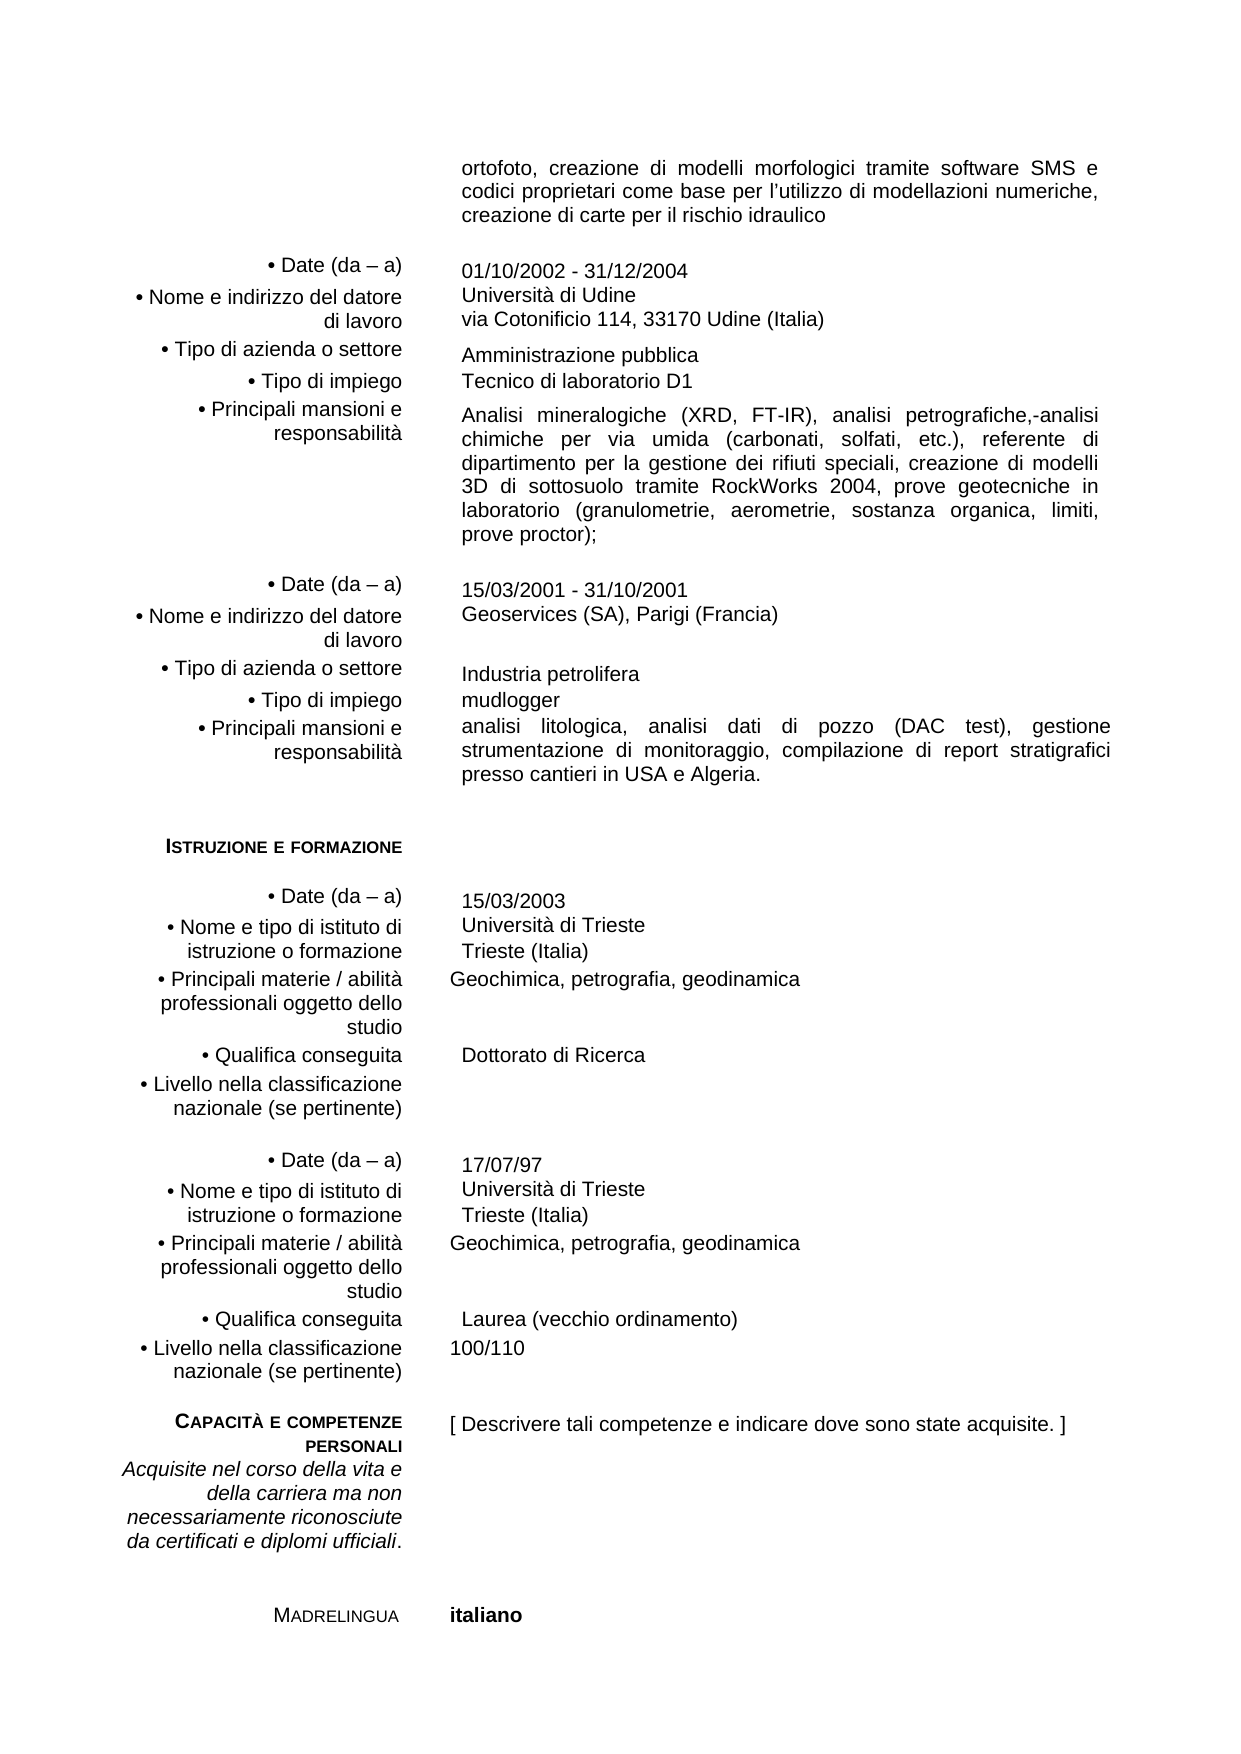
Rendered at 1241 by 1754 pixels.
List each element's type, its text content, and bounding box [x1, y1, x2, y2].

table_header [414, 1601, 438, 1629]
table_cell [414, 335, 438, 367]
table_cell • Principali materie / abilità professionali oggetto dello studio [107, 965, 413, 1041]
table_cell Università di Trieste Trieste (Italia) [438, 913, 1122, 965]
table_cell [414, 686, 438, 714]
table_header 15/03/2001 - 31/10/2001 [438, 570, 1122, 602]
table_cell Geochimica, petrografia, geodinamica [438, 965, 1122, 1041]
table_cell • Nome e tipo di istituto di istruzione o formazione [107, 913, 413, 965]
table_cell • Nome e indirizzo del datore di lavoro [107, 283, 413, 335]
table_header • Date (da – a) [107, 251, 413, 283]
table_header • Date (da – a) [107, 881, 413, 913]
table_cell Industria petrolifera [438, 654, 1122, 686]
table_cell [414, 1041, 438, 1069]
table_cell • Tipo di azienda o settore [107, 335, 413, 367]
table_cell • Nome e tipo di istituto di istruzione o formazione [107, 1177, 413, 1229]
table_cell Tecnico di laboratorio D1 [438, 367, 1122, 395]
table_cell [414, 1177, 438, 1229]
table_cell [414, 1229, 438, 1305]
table_cell [414, 148, 438, 227]
table_cell Università di Udine via Cotonificio 114, 33170 Udine (Italia) [438, 283, 1122, 335]
table_header [414, 251, 438, 283]
table_cell • Principali mansioni e responsabilità [107, 395, 413, 546]
table_cell [414, 395, 438, 546]
table_cell Università di Trieste Trieste (Italia) [438, 1177, 1122, 1229]
table_header italiano [438, 1601, 1122, 1629]
table_cell ortofoto, creazione di modelli morfologici tramite software SMS e codici proprietari come base per l’utilizzo di modellazioni numeriche, creazione di carte per il rischio idraulico [438, 148, 1122, 227]
table_cell Analisi mineralogiche (XRD, FT-IR), analisi petrografiche,-analisi chimiche per via umida (carbonati, solfati, etc.), referente di dipartimento per la gestione dei rifiuti speciali, creazione di modelli 3D di sottosuolo tramite RockWorks 2004, prove geotecniche in laboratorio (granulometrie, aerometrie, sostanza organica, limiti, prove proctor); [438, 395, 1122, 546]
table_cell mudlogger [438, 686, 1122, 714]
table_cell • Livello nella classificazione nazionale (se pertinente) [107, 1069, 413, 1121]
table_cell • Nome e indirizzo del datore di lavoro [107, 602, 413, 654]
table_header [414, 1409, 438, 1553]
table_cell • Livello nella classificazione nazionale (se pertinente) [107, 1333, 413, 1385]
table_cell Geoservices (SA), Parigi (Francia) [438, 602, 1122, 654]
table_cell Dottorato di Ricerca [438, 1041, 1122, 1069]
table_cell • Principali mansioni e responsabilità [107, 714, 413, 786]
table_cell Geochimica, petrografia, geodinamica [438, 1229, 1122, 1305]
table_cell [414, 654, 438, 686]
table_cell [414, 602, 438, 654]
table_cell • Tipo di impiego [107, 686, 413, 714]
table_cell • Tipo di impiego [107, 367, 413, 395]
table_header 01/10/2002 - 31/12/2004 [438, 251, 1122, 283]
table_header [414, 570, 438, 602]
table_cell [414, 965, 438, 1041]
table_cell [414, 1305, 438, 1333]
table_header [414, 881, 438, 913]
table_cell [414, 1069, 438, 1121]
table_header [414, 1145, 438, 1177]
table_cell • Principali materie / abilità professionali oggetto dello studio [107, 1229, 413, 1305]
table_cell [438, 1069, 1122, 1121]
table_cell [107, 148, 413, 227]
table_cell [414, 283, 438, 335]
table_header Istruzione e formazione [107, 834, 413, 857]
table_cell Laurea (vecchio ordinamento) [438, 1305, 1122, 1333]
table_header Capacità e competenze personali Acquisite nel corso della vita e della carriera ma non necessariamente riconosciute da certificati e diplomi ufficiali. [107, 1409, 413, 1553]
table_header • Date (da – a) [107, 570, 413, 602]
table_cell • Qualifica conseguita [107, 1041, 413, 1069]
table_header • Date (da – a) [107, 1145, 413, 1177]
table_header [ Descrivere tali competenze e indicare dove sono state acquisite. ] [438, 1409, 1122, 1553]
table_header Madrelingua [107, 1601, 413, 1629]
table_cell [414, 367, 438, 395]
table_header 15/03/2003 [438, 881, 1122, 913]
table_cell Amministrazione pubblica [438, 335, 1122, 367]
table_cell [414, 913, 438, 965]
table_cell • Tipo di azienda o settore [107, 654, 413, 686]
table_cell [414, 1333, 438, 1385]
table_cell analisi litologica, analisi dati di pozzo (DAC test), gestione strumentazione di monitoraggio, compilazione di report stratigrafici presso cantieri in USA e Algeria. [438, 714, 1122, 786]
table_cell [414, 714, 438, 786]
table_cell 100/110 [438, 1333, 1122, 1385]
table_cell • Qualifica conseguita [107, 1305, 413, 1333]
table_header 17/07/97 [438, 1145, 1122, 1177]
